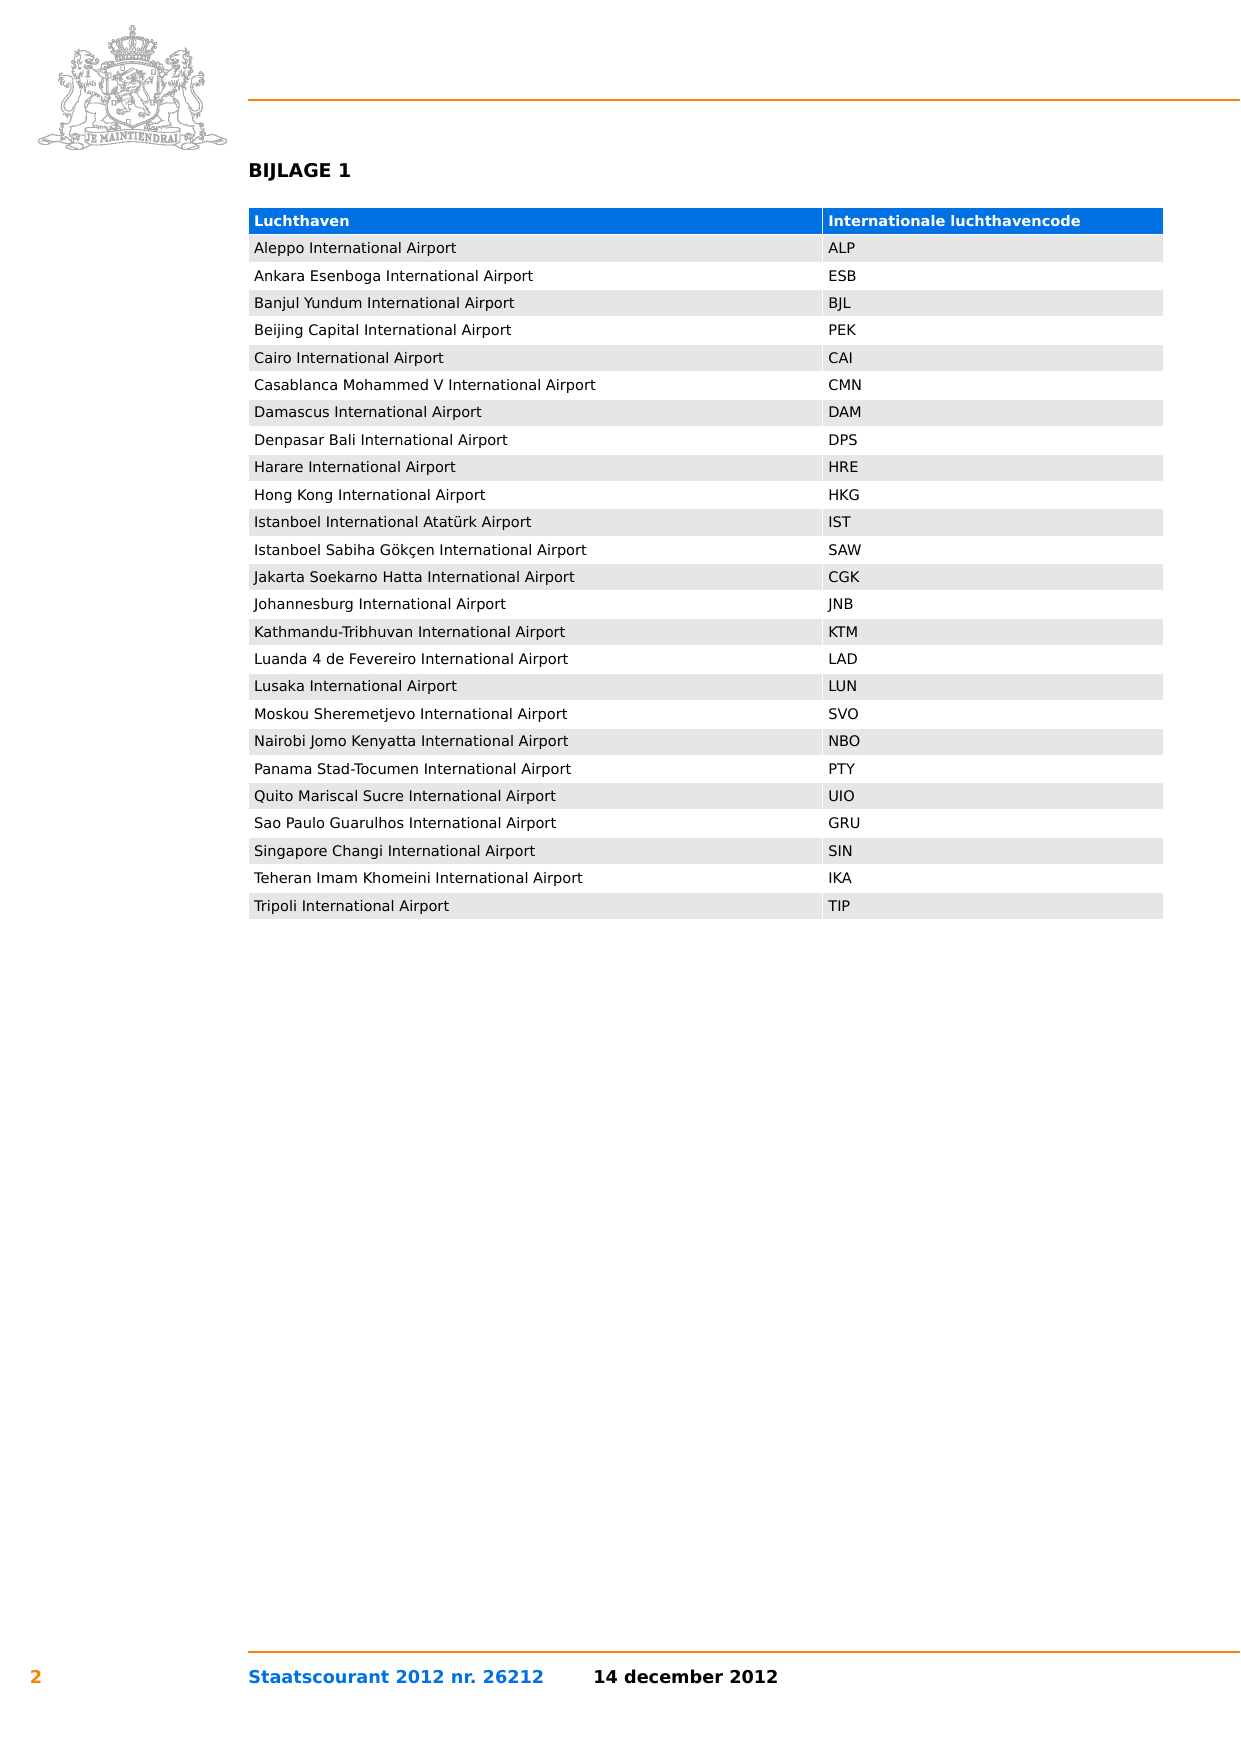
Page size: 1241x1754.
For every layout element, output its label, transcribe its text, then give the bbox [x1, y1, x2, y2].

table_cell HRE [823, 455, 1163, 481]
table_cell Panama Stad-Tocumen International Airport [249, 756, 822, 782]
table_cell HKG [823, 482, 1163, 508]
table_cell KTM [823, 619, 1163, 645]
table_cell Teheran Imam Khomeini International Airport [249, 865, 822, 892]
table_cell GRU [823, 811, 1163, 837]
table_cell Moskou Sheremetjevo International Airport [249, 701, 822, 727]
table_header Internationale luchthavencode [823, 208, 1163, 234]
table_cell Istanboel Sabiha Gökçen International Airport [249, 537, 822, 563]
table_cell DAM [823, 400, 1163, 426]
table_cell UIO [823, 783, 1163, 809]
table_cell ALP [823, 235, 1163, 262]
table_cell Ankara Esenboga International Airport [249, 263, 822, 289]
table_cell SVO [823, 701, 1163, 727]
table_cell NBO [823, 729, 1163, 755]
table_cell TIP [823, 893, 1163, 919]
table_cell IKA [823, 865, 1163, 892]
table_cell Banjul Yundum International Airport [249, 290, 822, 316]
table_cell Harare International Airport [249, 455, 822, 481]
subtitle BIJLAGE 1 [248, 160, 1163, 182]
table_cell Beijing Capital International Airport [249, 318, 822, 344]
table_cell DPS [823, 427, 1163, 453]
table_cell Singapore Changi International Airport [249, 838, 822, 864]
picture [38, 25, 227, 150]
table_cell Denpasar Bali International Airport [249, 427, 822, 453]
table_header Luchthaven [249, 208, 822, 234]
table_cell CGK [823, 564, 1163, 590]
table_cell ESB [823, 263, 1163, 289]
table_cell Sao Paulo Guarulhos International Airport [249, 811, 822, 837]
table_cell Kathmandu-Tribhuvan International Airport [249, 619, 822, 645]
table_cell Quito Mariscal Sucre International Airport [249, 783, 822, 809]
table_cell Nairobi Jomo Kenyatta International Airport [249, 729, 822, 755]
table_cell CMN [823, 372, 1163, 399]
table_cell Damascus International Airport [249, 400, 822, 426]
table_cell BJL [823, 290, 1163, 316]
table_cell Aleppo International Airport [249, 235, 822, 262]
table_cell Johannesburg International Airport [249, 591, 822, 618]
table_cell IST [823, 509, 1163, 536]
table_cell Luanda 4 de Fevereiro International Airport [249, 646, 822, 673]
table_cell PTY [823, 756, 1163, 782]
table_cell Lusaka International Airport [249, 674, 822, 700]
table_cell Cairo International Airport [249, 345, 822, 371]
table_cell LUN [823, 674, 1163, 700]
table_cell Jakarta Soekarno Hatta International Airport [249, 564, 822, 590]
table_cell SIN [823, 838, 1163, 864]
table_cell Tripoli International Airport [249, 893, 822, 919]
table_cell Casablanca Mohammed V International Airport [249, 372, 822, 399]
table_cell Hong Kong International Airport [249, 482, 822, 508]
table_cell CAI [823, 345, 1163, 371]
table_cell LAD [823, 646, 1163, 673]
table_cell PEK [823, 318, 1163, 344]
table_cell SAW [823, 537, 1163, 563]
table_cell Istanboel International Atatürk Airport [249, 509, 822, 536]
table_cell JNB [823, 591, 1163, 618]
